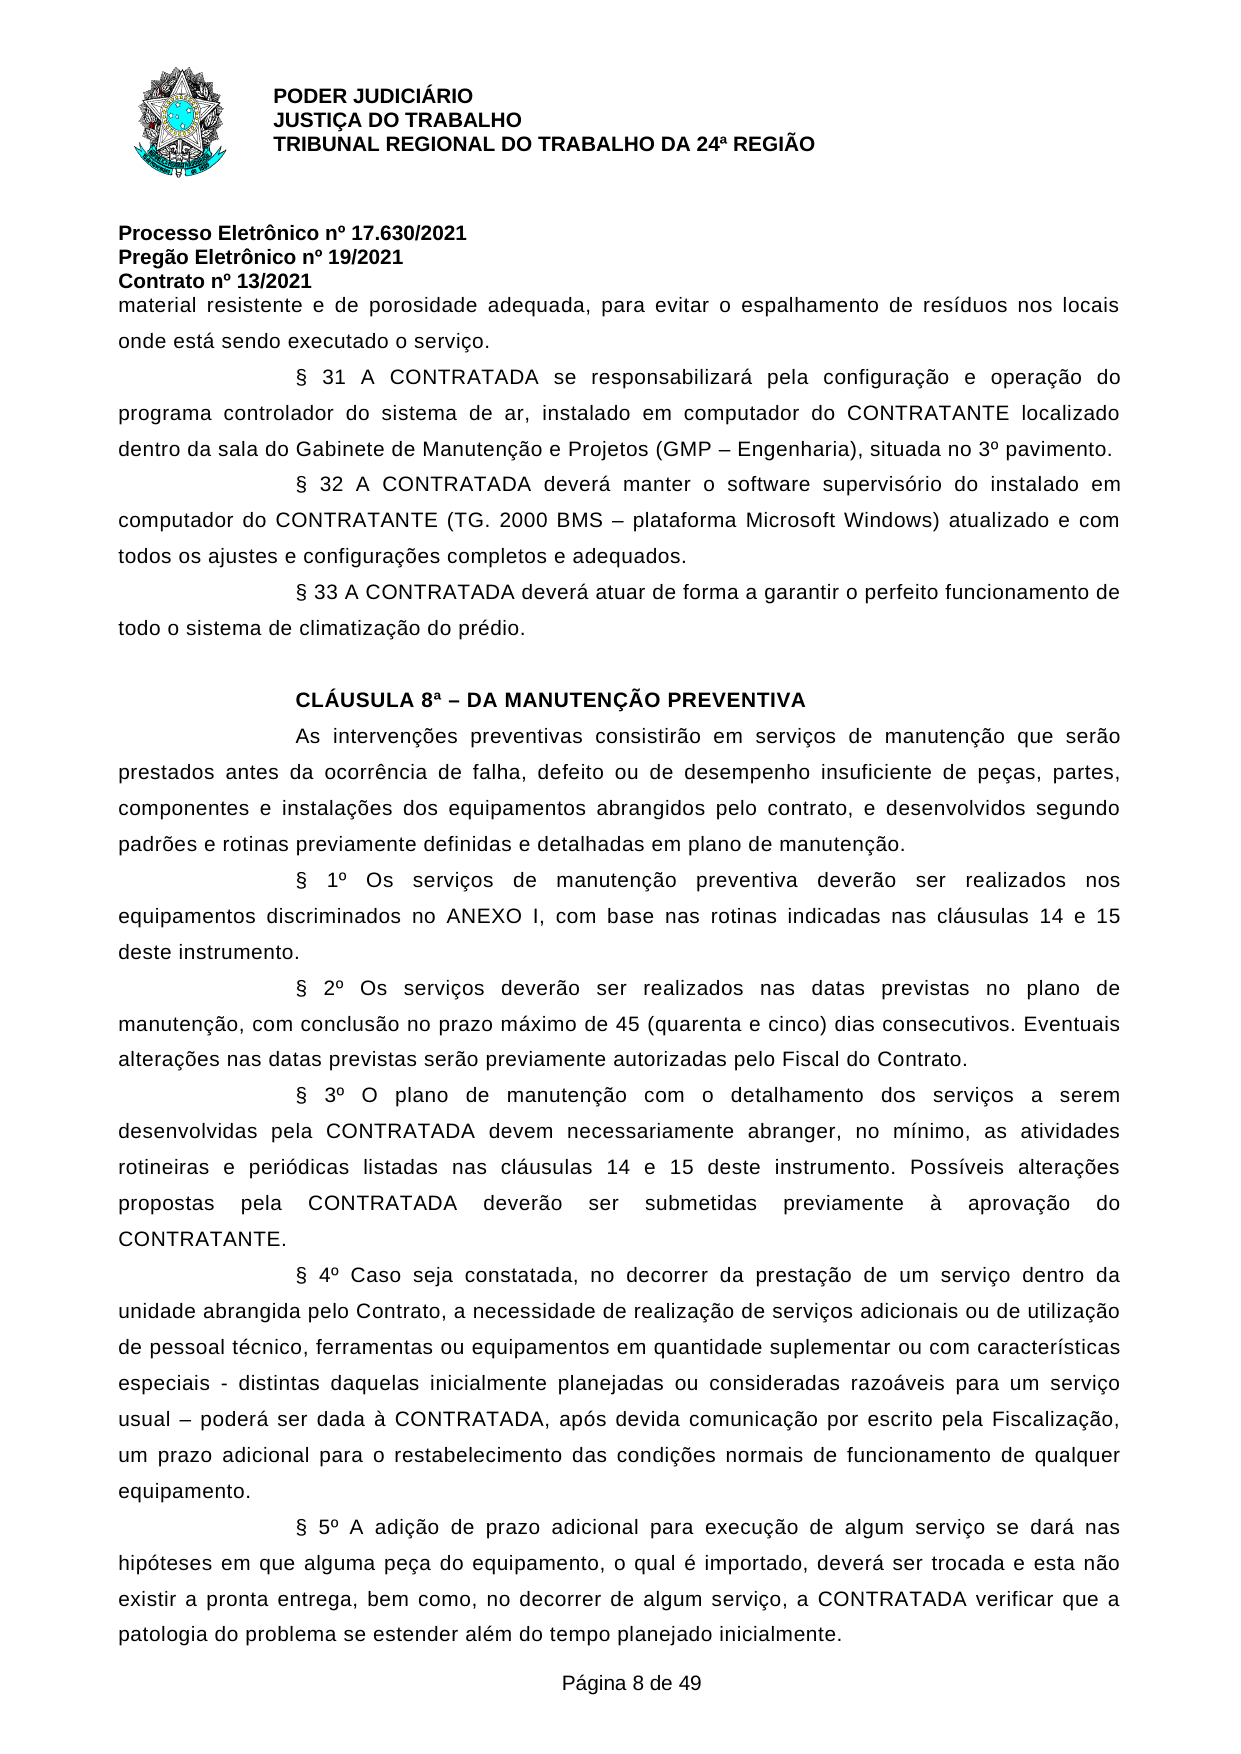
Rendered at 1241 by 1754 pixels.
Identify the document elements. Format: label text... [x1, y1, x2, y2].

text § 3º O plano de manutenção com o detalhamento dos serviços a serem desenvolvidas pela CONTRATADA devem necessariamente abranger, no mínimo, as atividades rotineiras e periódicas listadas nas cláusulas 14 e 15 deste instrumento. Possíveis alterações propostas pela CONTRATADA deverão ser submetidas previamente à aprovação do CONTRATANTE. [118, 1083, 1122, 1251]
text § 31 A CONTRATADA se responsabilizará pela configuração e operação do programa controlador do sistema de ar, instalado em computador do CONTRATANTE localizado dentro da sala do Gabinete de Manutenção e Projetos (GMP – Engenharia), situada no 3º pavimento. [118, 364, 1122, 460]
text CLÁUSULA 8ª – DA MANUTENÇÃO PREVENTIVA [118, 688, 1122, 712]
text material resistente e de porosidade adequada, para evitar o espalhamento de resíduos nos locais onde está sendo executado o serviço. [118, 293, 1122, 352]
text § 2º Os serviços deverão ser realizados nas datas previstas no plano de manutenção, com conclusão no prazo máximo de 45 (quarenta e cinco) dias consecutivos. Eventuais alterações nas datas previstas serão previamente autorizadas pelo Fiscal do Contrato. [118, 975, 1122, 1071]
text § 32 A CONTRATADA deverá manter o software supervisório do instalado em computador do CONTRATANTE (TG. 2000 BMS – plataforma Microsoft Windows) atualizado e com todos os ajustes e configurações completos e adequados. [118, 472, 1122, 568]
picture [133, 66, 228, 178]
text As intervenções preventivas consistirão em serviços de manutenção que serão prestados antes da ocorrência de falha, defeito ou de desempenho insuficiente de peças, partes, componentes e instalações dos equipamentos abrangidos pelo contrato, e desenvolvidos segundo padrões e rotinas previamente definidas e detalhadas em plano de manutenção. [118, 724, 1122, 856]
text § 33 A CONTRATADA deverá atuar de forma a garantir o perfeito funcionamento de todo o sistema de climatização do prédio. [118, 580, 1122, 640]
text § 4º Caso seja constatada, no decorrer da prestação de um serviço dentro da unidade abrangida pelo Contrato, a necessidade de realização de serviços adicionais ou de utilização de pessoal técnico, ferramentas ou equipamentos em quantidade suplementar ou com características especiais - distintas daquelas inicialmente planejadas ou consideradas razoáveis para um serviço usual – poderá ser dada à CONTRATADA, após devida comunicação por escrito pela Fiscalização, um prazo adicional para o restabelecimento das condições normais de funcionamento de qualquer equipamento. [118, 1263, 1122, 1502]
text § 5º A adição de prazo adicional para execução de algum serviço se dará nas hipóteses em que alguma peça do equipamento, o qual é importado, deverá ser trocada e esta não existir a pronta entrega, bem como, no decorrer de algum serviço, a CONTRATADA verificar que a patologia do problema se estender além do tempo planejado inicialmente. [118, 1514, 1122, 1646]
text § 1º Os serviços de manutenção preventiva deverão ser realizados nos equipamentos discriminados no ANEXO I, com base nas rotinas indicadas nas cláusulas 14 e 15 deste instrumento. [118, 868, 1122, 963]
